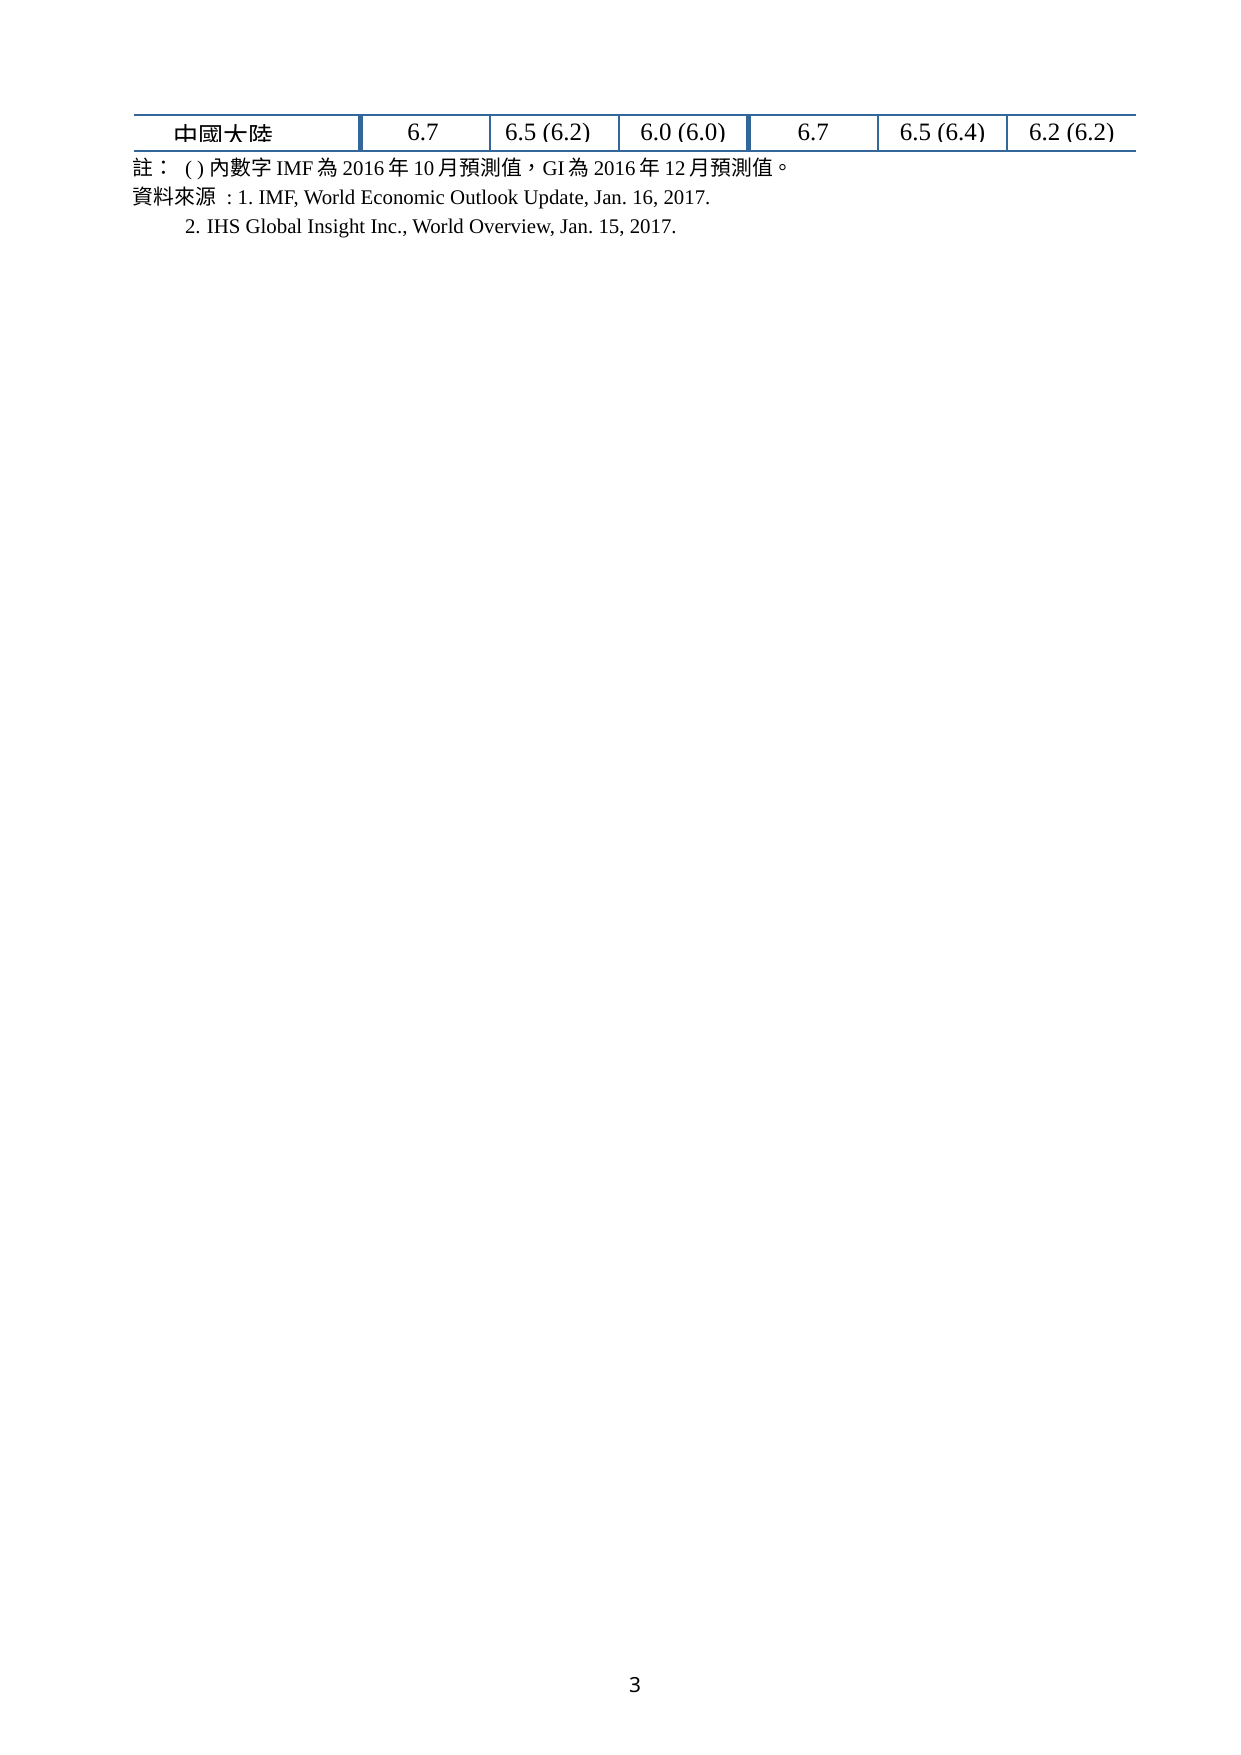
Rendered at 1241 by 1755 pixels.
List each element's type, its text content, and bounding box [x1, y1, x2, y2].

text 資料來源 : 1. IMF, World Economic Outlook Update, Jan. 16, 2017. [133, 181, 1181, 210]
text 註： ( ) 內數字IMF為2016年10月預測值，GI為2016年12月預測值。 [133, 152, 1181, 181]
table_cell 6.5 (6.2) [491, 116, 618, 149]
table_cell 6.5 (6.4) [879, 116, 1006, 149]
table_cell 6.0 (6.0) [620, 116, 746, 149]
table_cell 6.7 [363, 116, 489, 149]
text 2. IHS Global Insight Inc., World Overview, Jan. 15, 2017. [133, 210, 1181, 239]
table_cell 6.7 [751, 116, 877, 149]
table_cell 6.2 (6.2) [1008, 116, 1136, 149]
table_cell 中國大陸 [134, 116, 358, 149]
